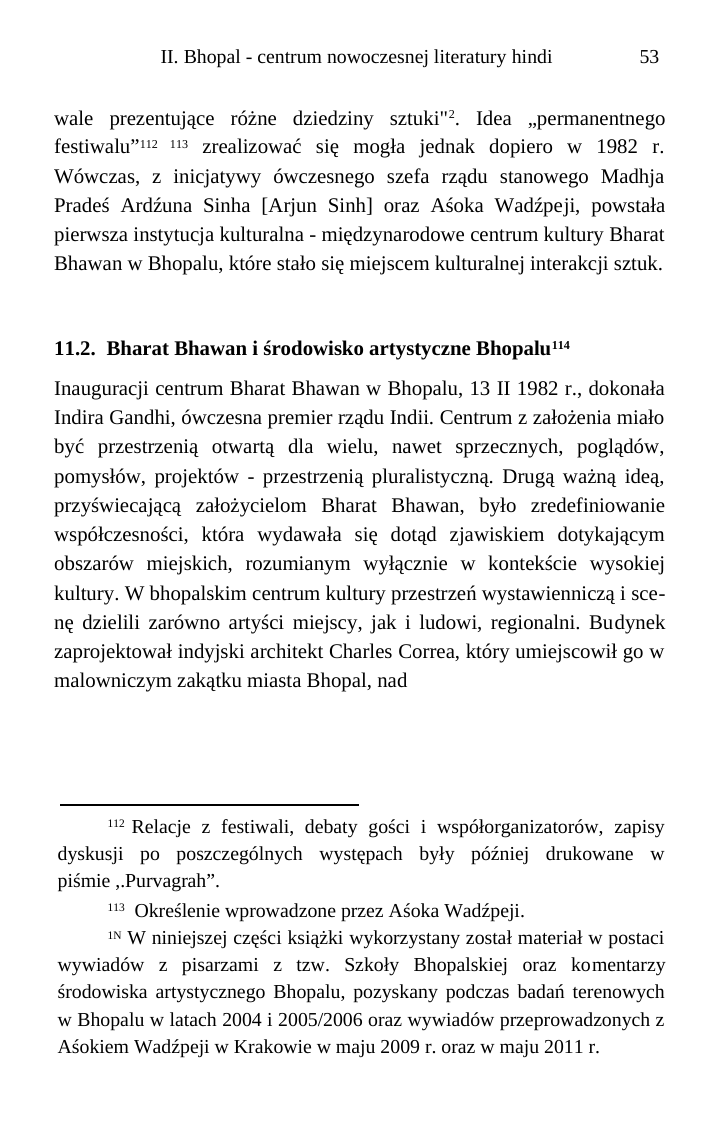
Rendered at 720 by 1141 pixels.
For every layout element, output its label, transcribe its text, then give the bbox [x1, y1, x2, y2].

text wale prezentujące różne dziedziny sztuki"2. Idea „permanentne­go festiwalu”112 113 zrealizować się mogła jednak dopiero w 1982 r. Wówczas, z inicjatywy ówczesnego szefa rządu stanowego Madhja Pradeś Ardźuna Sinha [Arjun Sinh] oraz Aśoka Wadźpe­ji, powstała pierwsza instytucja kulturalna - międzynarodowe centrum kultury Bharat Bhawan w Bhopalu, które stało się miej­scem kulturalnej interakcji sztuk. [54, 105, 665, 275]
text 112 Relacje z festiwali, debaty gości i współorganizatorów, zapisy dyskusji po poszczególnych występach były później drukowane w piśmie ,.Purvagrah”. [57, 815, 665, 892]
text 113 Określenie wprowadzone przez Aśoka Wadźpeji. [57, 899, 665, 922]
text 53 [639, 45, 663, 68]
subtitle 11.2. Bharat Bhawan i środowisko artystyczne Bhopalu114 [54, 336, 665, 360]
text Inauguracji centrum Bharat Bhawan w Bhopalu, 13 II 1982 r., dokonała Indira Gandhi, ówczesna premier rządu Indii. Centrum z założenia miało być przestrzenią otwartą dla wielu, nawet sprzecznych, poglądów, pomysłów, projektów - przestrzenią pluralistyczną. Drugą ważną ideą, przyświecającą założycielom Bharat Bhawan, było zredefiniowanie współczesności, która wydawała się dotąd zjawiskiem dotykającym obszarów miej­skich, rozumianym wyłącznie w kontekście wysokiej kultury. W bhopalskim centrum kultury przestrzeń wystawienniczą i sce­nę dzielili zarówno artyści miejscy, jak i ludowi, regionalni. Bu­dynek zaprojektował indyjski architekt Charles Correa, który umiejscowił go w malowniczym zakątku miasta Bhopal, nad [54, 376, 665, 692]
text 1N W niniejszej części książki wykorzystany został materiał w postaci wywiadów z pisarzami z tzw. Szkoły Bhopalskiej oraz ko­mentarzy środowiska artystycznego Bhopalu, pozyskany podczas badań terenowych w Bhopalu w latach 2004 i 2005/2006 oraz wywiadów przeprowadzonych z Aśokiem Wadźpeji w Krakowie w maju 2009 r. oraz w maju 2011 r. [57, 926, 665, 1057]
text II. Bhopal - centrum nowoczesnej literatury hindi [160, 45, 560, 68]
